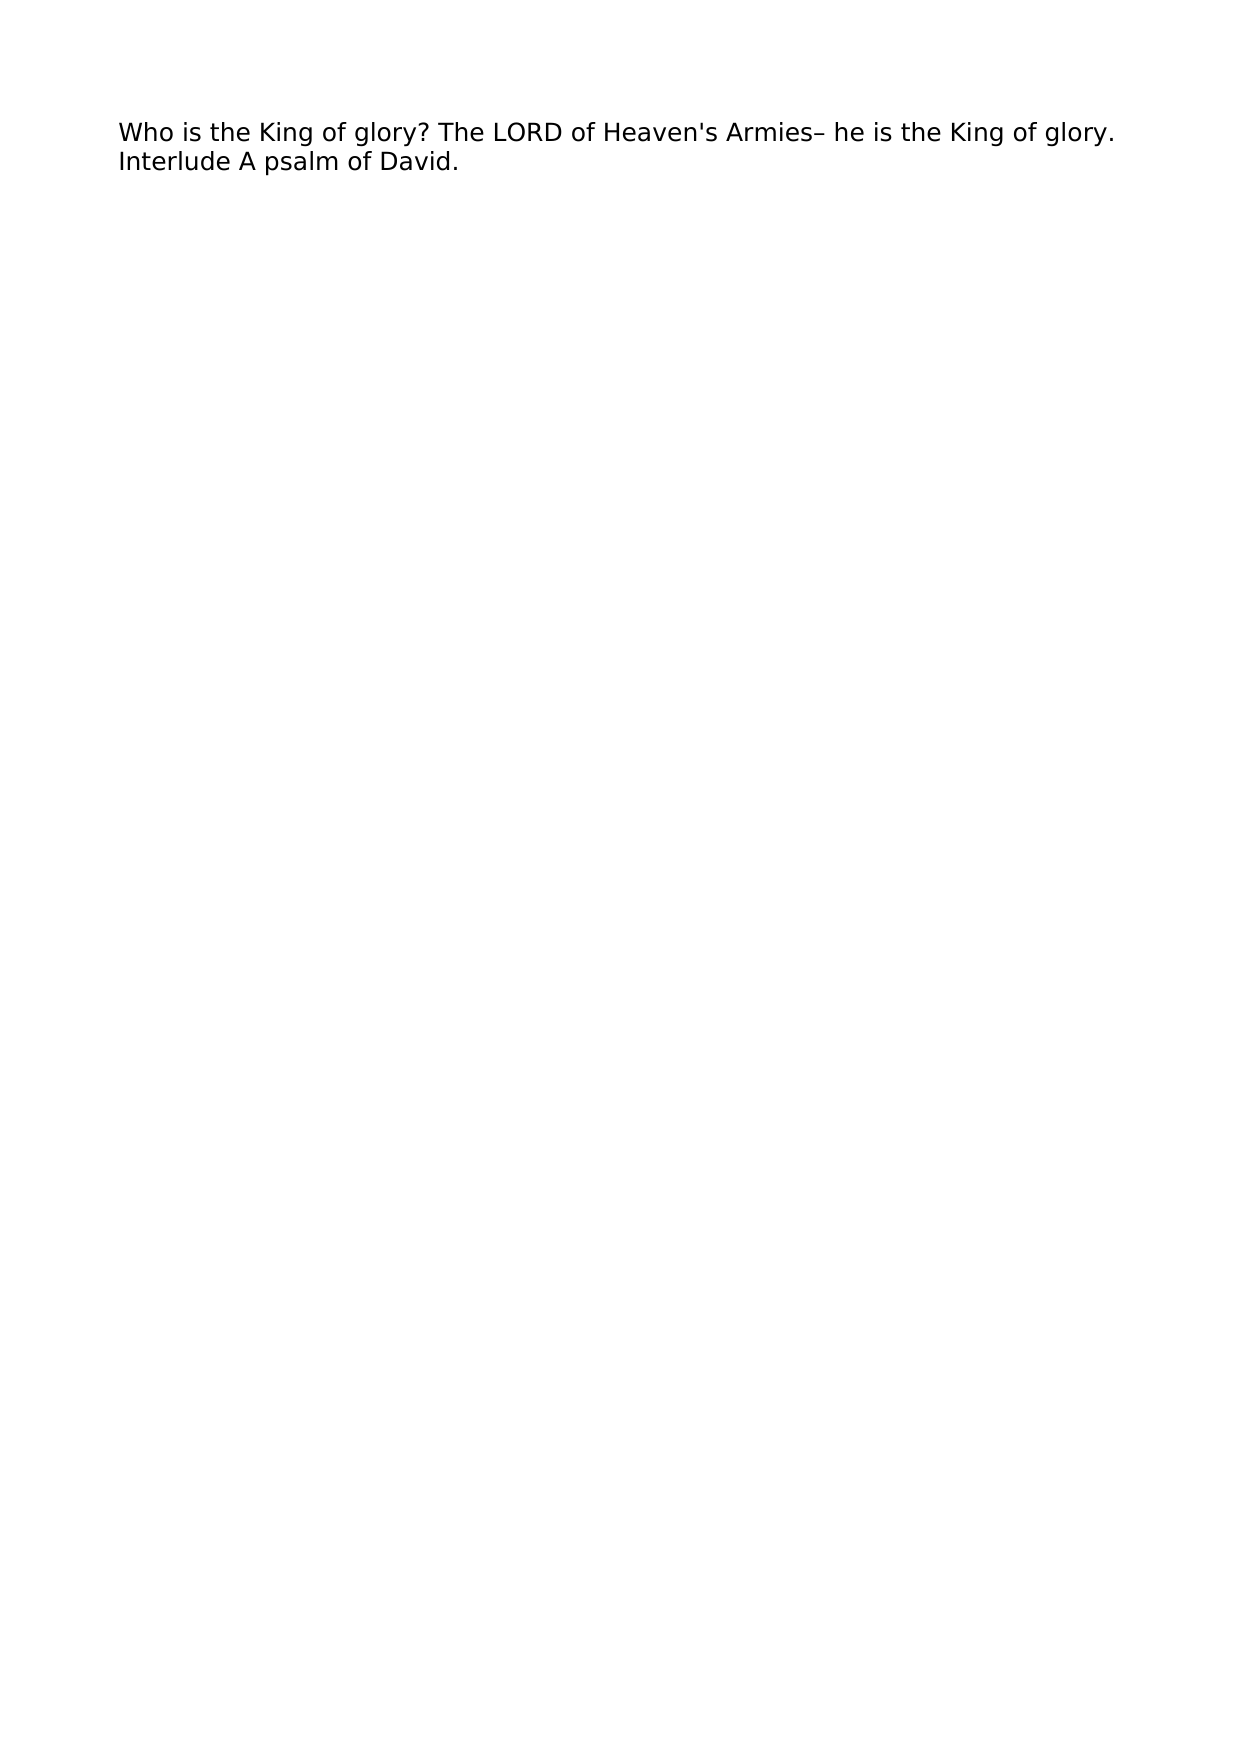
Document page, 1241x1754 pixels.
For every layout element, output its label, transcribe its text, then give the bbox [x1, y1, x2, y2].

text Who is the King of glory? The LORD of Heaven's Armies– he is the King of glory. Interlude A psalm of David. [118, 118, 1122, 176]
